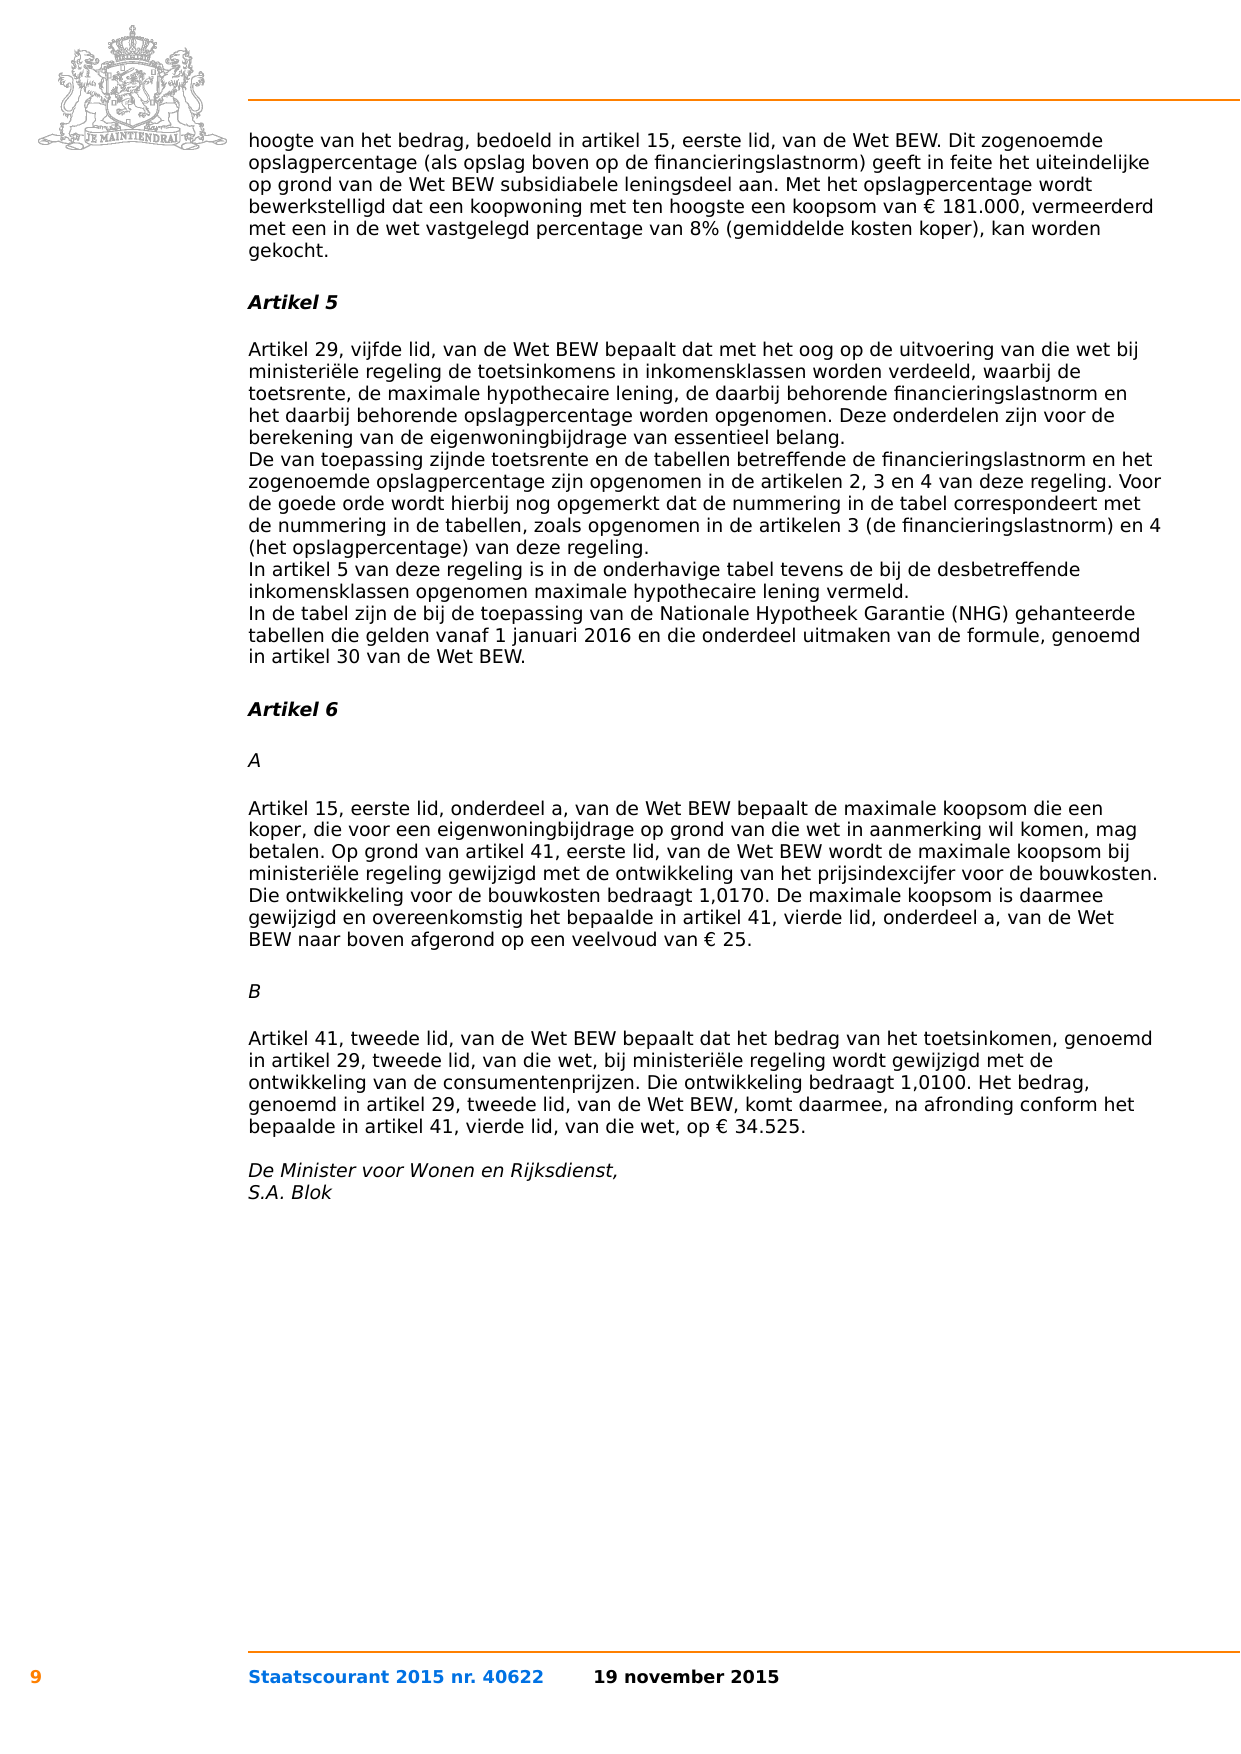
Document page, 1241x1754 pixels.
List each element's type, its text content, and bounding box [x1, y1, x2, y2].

text hoogte van het bedrag, bedoeld in artikel 15, eerste lid, van de Wet BEW. Dit zogenoemde opslagpercentage (als opslag boven op de financieringslastnorm) geeft in feite het uiteindelijke op grond van de Wet BEW subsidiabele leningsdeel aan. Met het opslagpercentage wordt bewerkstelligd dat een koopwoning met ten hoogste een koopsom van € 181.000, vermeerderd met een in de wet vastgelegd percentage van 8% (gemiddelde kosten koper), kan worden gekocht. [248, 130, 1163, 262]
text In artikel 5 van deze regeling is in de onderhavige tabel tevens de bij de desbetreffende inkomensklassen opgenomen maximale hypothecaire lening vermeld. [248, 558, 1163, 602]
picture [38, 25, 227, 150]
subtitle B [248, 981, 1163, 1003]
text In de tabel zijn de bij de toepassing van de Nationale Hypotheek Garantie (NHG) gehanteerde tabellen die gelden vanaf 1 januari 2016 en die onderdeel uitmaken van de formule, genoemd in artikel 30 van de Wet BEW. [248, 602, 1163, 668]
text Artikel 29, vijfde lid, van de Wet BEW bepaalt dat met het oog op de uitvoering van die wet bij ministeriële regeling de toetsinkomens in inkomensklassen worden verdeeld, waarbij de toetsrente, de maximale hypothecaire lening, de daarbij behorende financieringslastnorm en het daarbij behorende opslagpercentage worden opgenomen. Deze onderdelen zijn voor de berekening van de eigenwoningbijdrage van essentieel belang. [248, 339, 1163, 449]
subtitle A [248, 750, 1163, 772]
text Artikel 41, tweede lid, van de Wet BEW bepaalt dat het bedrag van het toetsinkomen, genoemd in artikel 29, tweede lid, van die wet, bij ministeriële regeling wordt gewijzigd met de ontwikkeling van de consumentenprijzen. Die ontwikkeling bedraagt 1,0100. Het bedrag, genoemd in artikel 29, tweede lid, van de Wet BEW, komt daarmee, na afronding conform het bepaalde in artikel 41, vierde lid, van die wet, op € 34.525. [248, 1028, 1163, 1138]
subtitle Artikel 6 [248, 698, 1163, 720]
text De Minister voor Wonen en Rijksdienst, S.A. Blok [248, 1160, 1163, 1204]
text Artikel 15, eerste lid, onderdeel a, van de Wet BEW bepaalt de maximale koopsom die een koper, die voor een eigenwoningbijdrage op grond van die wet in aanmerking wil komen, mag betalen. Op grond van artikel 41, eerste lid, van de Wet BEW wordt de maximale koopsom bij ministeriële regeling gewijzigd met de ontwikkeling van het prijsindexcijfer voor de bouwkosten. Die ontwikkeling voor de bouwkosten bedraagt 1,0170. De maximale koopsom is daarmee gewijzigd en overeenkomstig het bepaalde in artikel 41, vierde lid, onderdeel a, van de Wet BEW naar boven afgerond op een veelvoud van € 25. [248, 797, 1163, 951]
text De van toepassing zijnde toetsrente en de tabellen betreffende de financieringslastnorm en het zogenoemde opslagpercentage zijn opgenomen in de artikelen 2, 3 en 4 van deze regeling. Voor de goede orde wordt hierbij nog opgemerkt dat de nummering in de tabel correspondeert met de nummering in de tabellen, zoals opgenomen in de artikelen 3 (de financieringslastnorm) en 4 (het opslagpercentage) van deze regeling. [248, 449, 1163, 558]
subtitle Artikel 5 [248, 292, 1163, 314]
